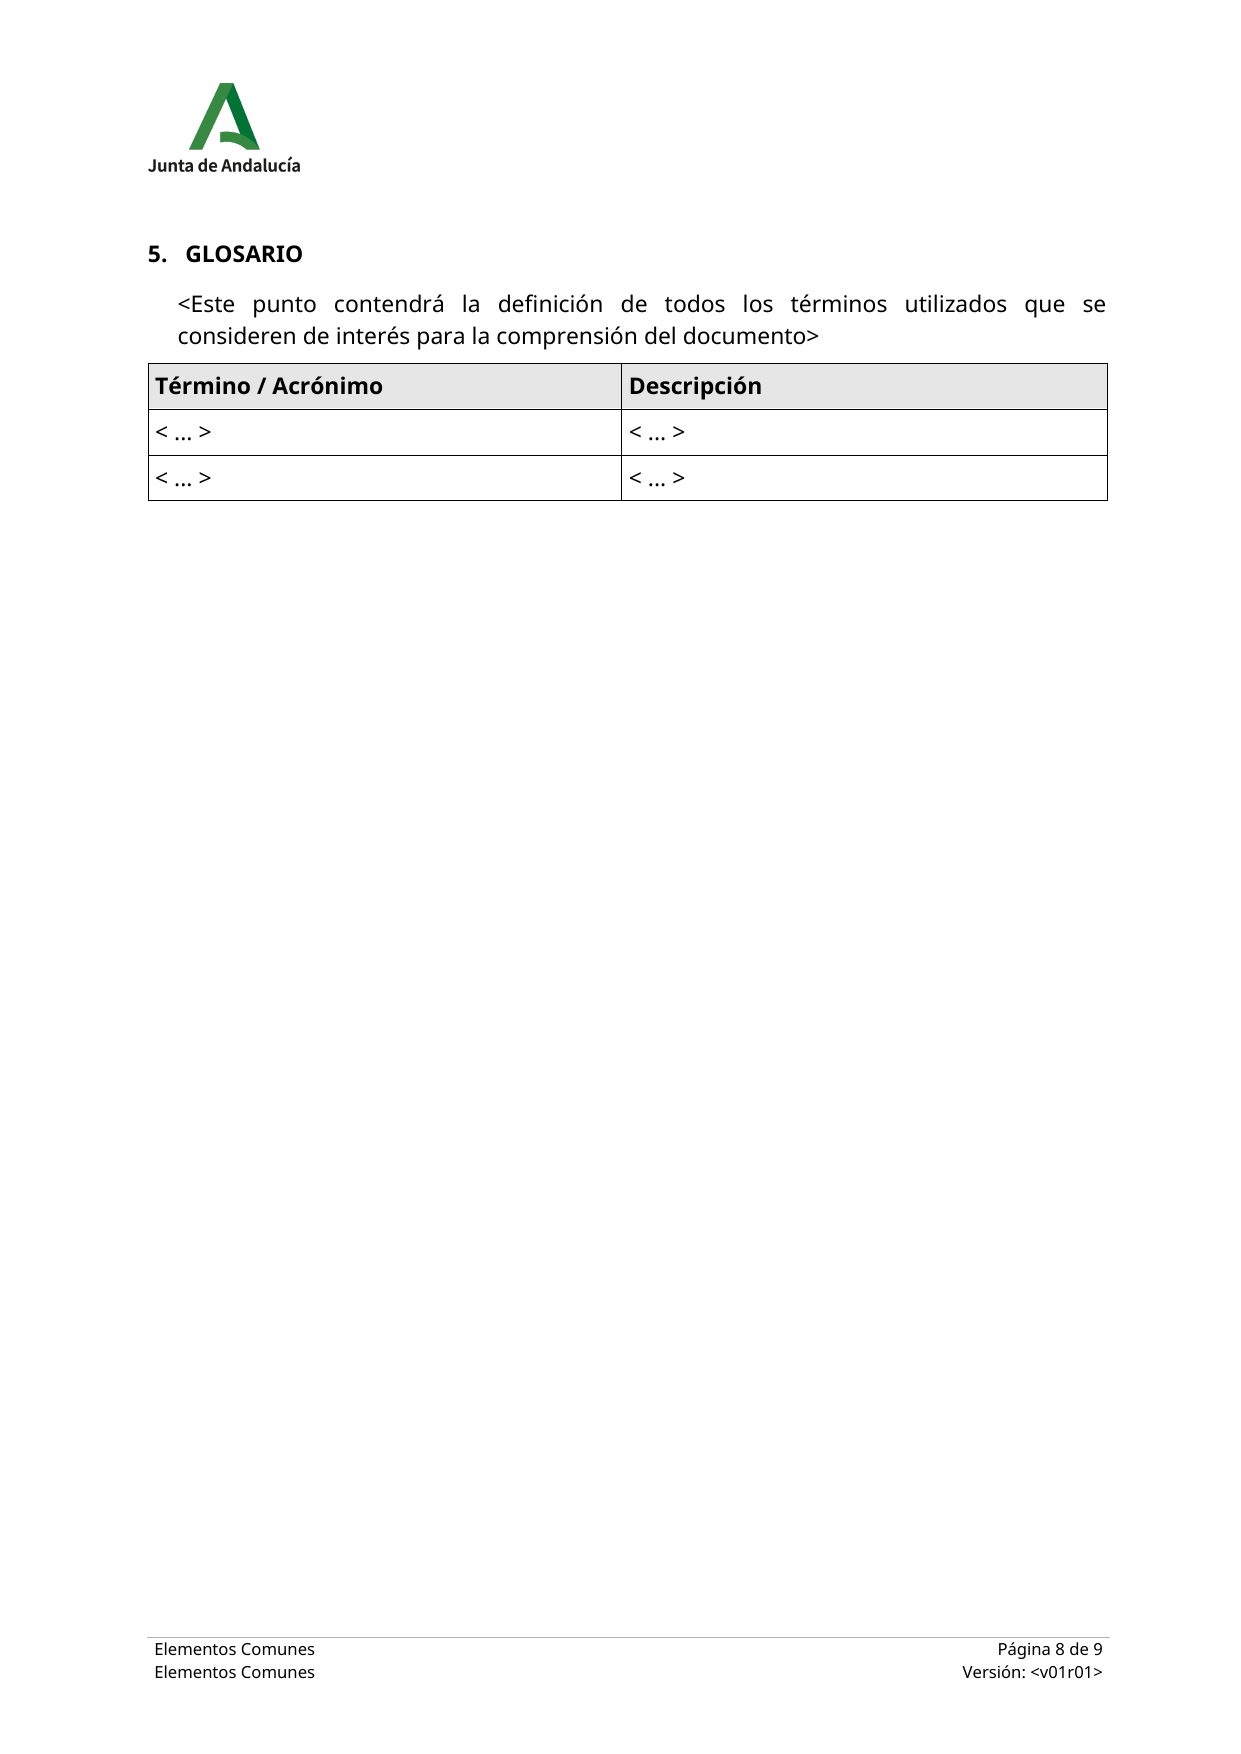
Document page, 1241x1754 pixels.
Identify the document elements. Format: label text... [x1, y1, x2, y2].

table_header Término / Acrónimo [149, 364, 621, 408]
table_cell < ... > [622, 410, 1107, 454]
text <Este punto contendrá la definición de todos los términos utilizados que se consideren de interés para la comprensión del documento> [177, 288, 1107, 351]
table_cell < ... > [149, 456, 621, 500]
table_cell < ... > [622, 456, 1107, 500]
table_cell < ... > [149, 410, 621, 454]
subtitle Glosario [148, 238, 1107, 269]
picture [148, 83, 300, 172]
table_header Descripción [622, 364, 1107, 408]
